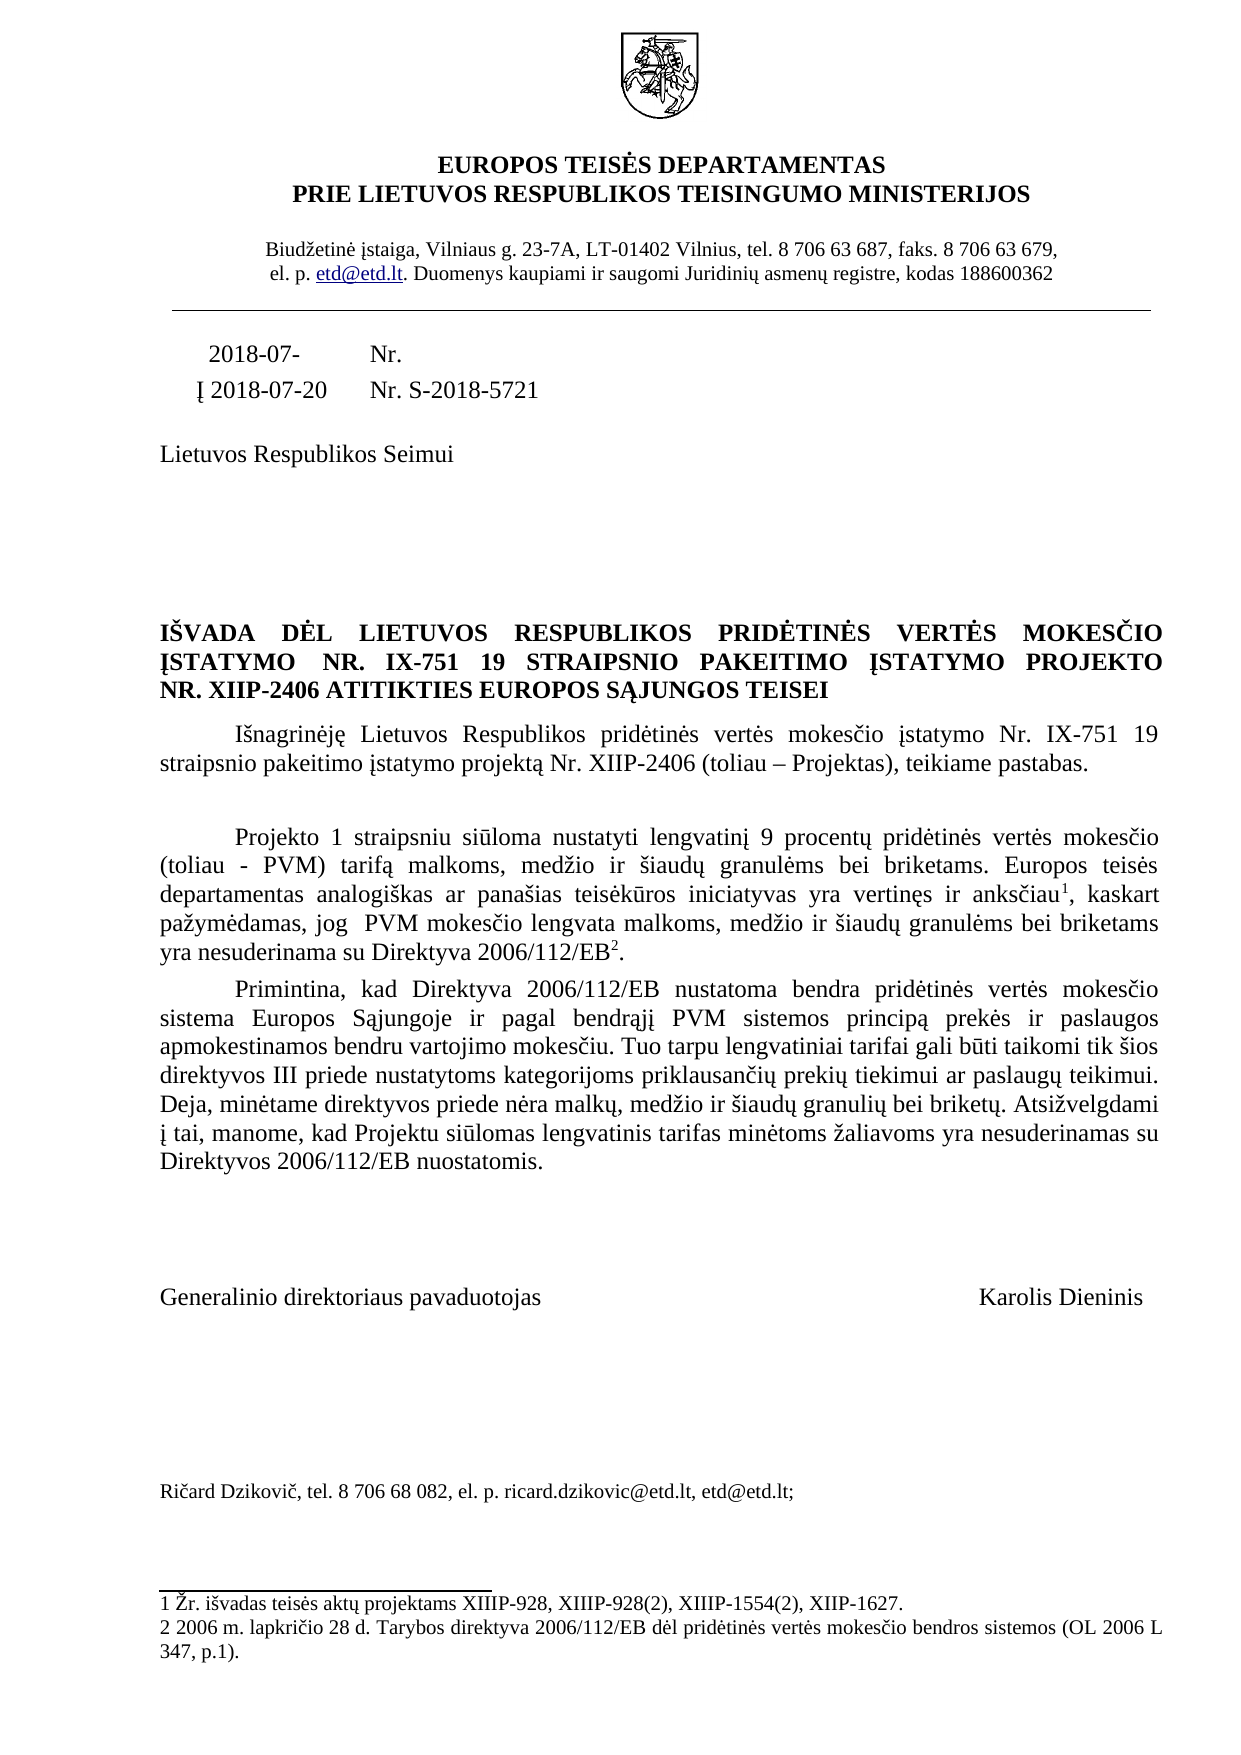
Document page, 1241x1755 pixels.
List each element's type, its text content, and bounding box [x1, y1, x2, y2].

text IŠVADA DĖL LIETUVOS RESPUBLIKOS PRIDĖTINĖS VERTĖS MOKESČIO ĮSTATYMO NR. IX-751 19 STRAIPSNIO PAKEITIMO ĮSTATYMO PROJEKTO NR. XIIP‑2406 ATITIKTIES EUROPOS SĄJUNGOS TEISEI [159, 618, 1163, 704]
table_header Nr. [358, 339, 650, 375]
table_header [160, 339, 184, 375]
text Primintina, kad Direktyva 2006/112/EB nustatoma bendra pridėtinės vertės mokesčio sistema Europos Sąjungoje ir pagal bendrąjį PVM sistemos principą prekės ir paslaugos apmokestinamos bendru vartojimo mokesčiu. Tuo tarpu lengvatiniai tarifai gali būti taikomi tik šios direktyvos III priede nustatytoms kategorijoms priklausančių prekių tiekimui ar paslaugų teikimui. Deja, minėtame direktyvos priede nėra malkų, medžio ir šiaudų granulių bei briketų. Atsižvelgdami į tai, manome, kad Projektu siūlomas lengvatinis tarifas minėtoms žaliavoms yra nesuderinamas su Direktyvos 2006/112/EB nuostatomis. [159, 974, 1159, 1175]
table_cell [160, 375, 184, 410]
text Žr. išvadas teisės aktų projektams XIIIP-928, XIIIP-928(2), XIIIP-1554(2), XIIP-1627. [159, 1591, 1163, 1615]
text Lietuvos Respublikos Seimui [159, 439, 1130, 468]
text Projekto 1 straipsniu siūloma nustatyti lengvatinį 9 procentų pridėtinės vertės mokesčio (toliau - PVM) tarifą malkoms, medžio ir šiaudų granulėms bei briketams. Europos teisės departamentas analogiškas ar panašias teisėkūros iniciatyvas yra vertinęs ir anksčiau, kaskart pažymėdamas, jog PVM mokesčio lengvata malkoms, medžio ir šiaudų granulėms bei briketams yra nesuderinama su Direktyva 2006/112/EB. [159, 822, 1159, 966]
table_header Biudžetinė įstaiga, Vilniaus g. 23-7A, LT-01402 Vilnius, tel. 8 706 63 687, faks. 8 706 63 679, el. p. etd@etd.lt. Duomenys kaupiami ir saugomi Juridinių asmenų registre, kodas 188600362 [172, 237, 1151, 309]
text Ričard Dzikovič, tel. 8 706 68 082, el. p. ricard.dzikovic@etd.lt, etd@etd.lt; [159, 1479, 1163, 1503]
table_cell Nr. S-2018-5721 [358, 375, 650, 410]
text Išnagrinėję Lietuvos Respublikos pridėtinės vertės mokesčio įstatymo Nr. IX-751 19 straipsnio pakeitimo įstatymo projektą Nr. XIIP-2406 (toliau – Projektas), teikiame pastabas. [159, 719, 1159, 776]
text 2006 m. lapkričio 28 d. Tarybos direktyva 2006/112/EB dėl pridėtinės vertės mokesčio bendros sistemos (OL 2006 L 347, p.1). [159, 1615, 1163, 1663]
text Generalinio direktoriaus pavaduotojas Karolis Dieninis [159, 1282, 1147, 1311]
table_header 2018-07- [185, 339, 358, 375]
text PRIE LIETUVOS RESPUBLIKOS TEISINGUMO MINISTERIJOS [159, 179, 1163, 208]
subtitle EUROPOS TEISĖS DEPARTAMENTAS [159, 151, 1163, 179]
table_cell Į 2018-07-20 [185, 375, 358, 410]
